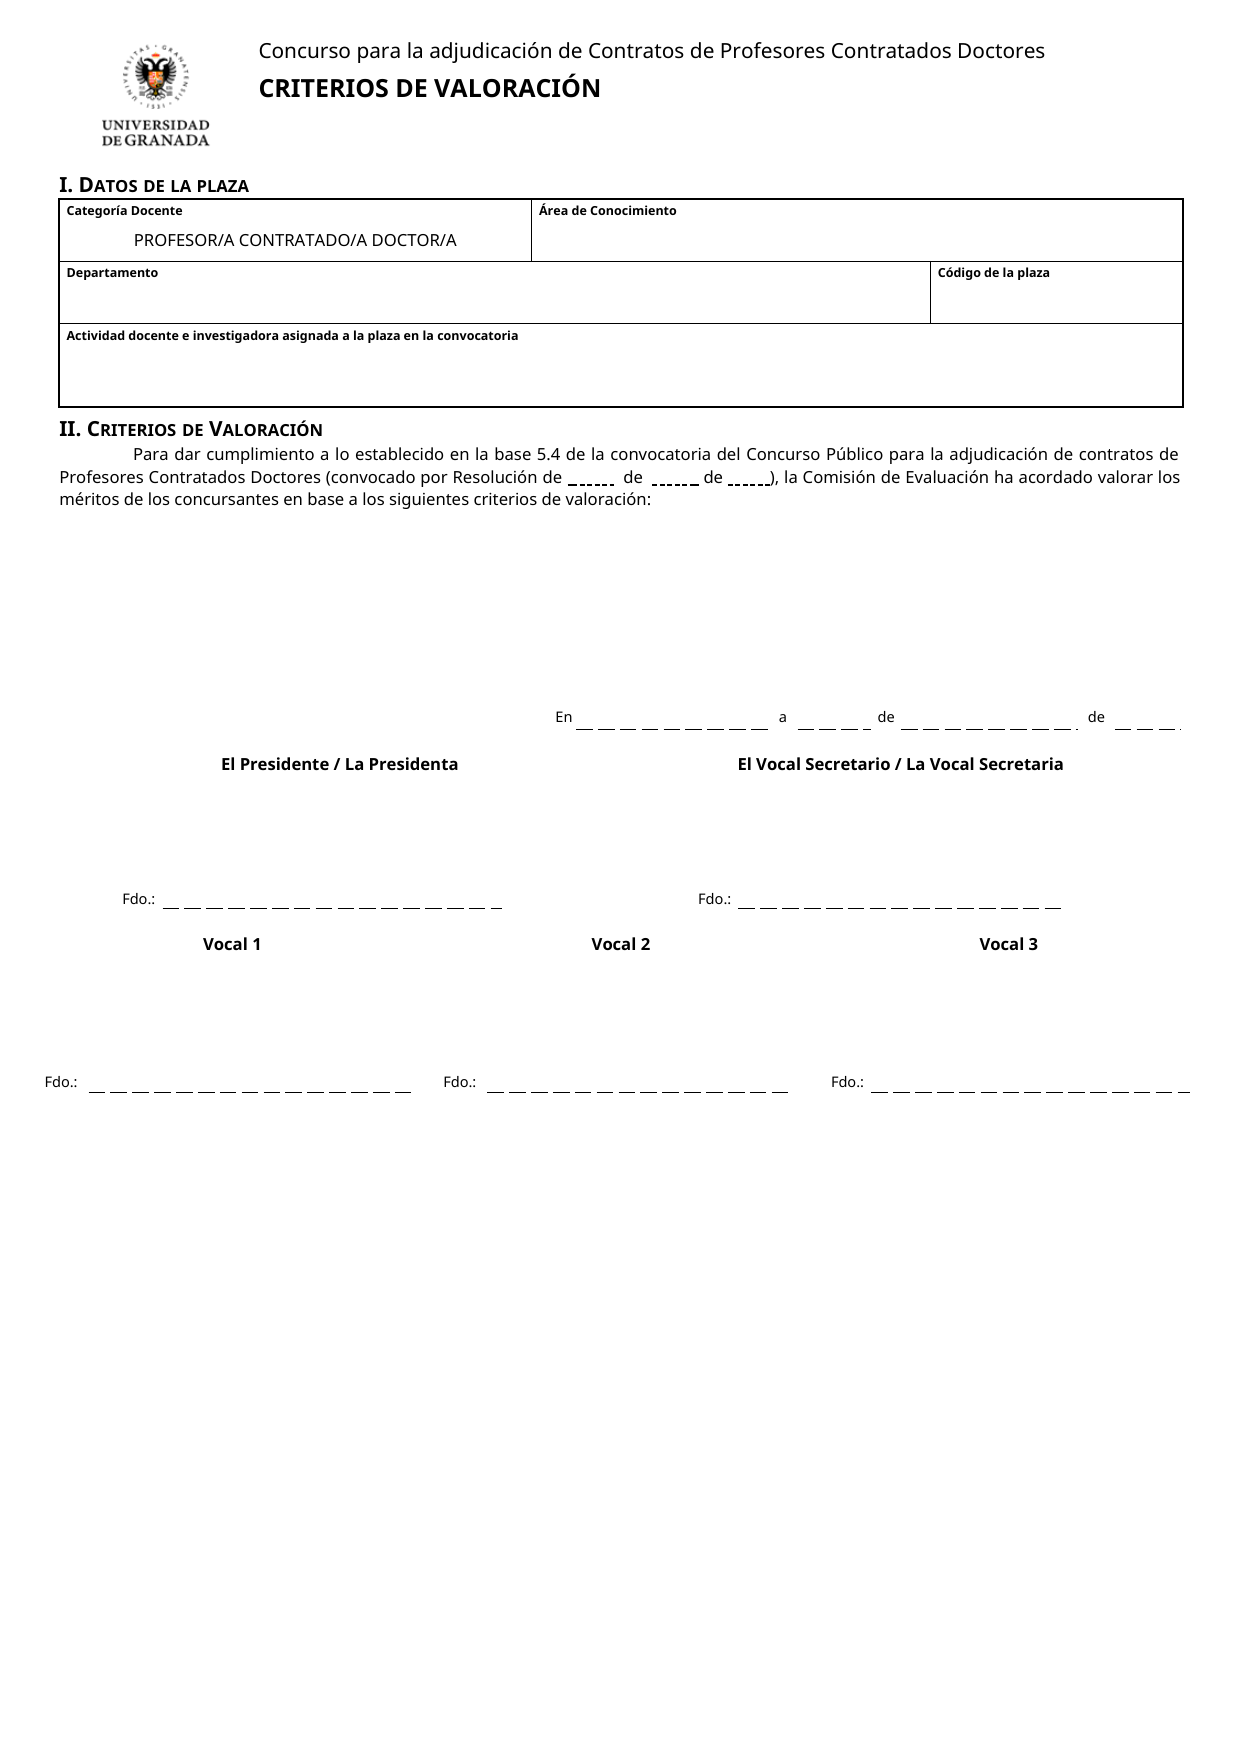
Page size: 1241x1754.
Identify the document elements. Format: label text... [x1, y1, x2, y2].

table_header Área de Conocimiento [532, 200, 1182, 219]
table_cell [1063, 888, 1181, 908]
table_cell Profesor/a CONTRATADO/a DOCTOR/a [60, 219, 531, 261]
table_cell Fdo.: [431, 1071, 487, 1092]
table_header Concurso para la adjudicación de Contratos de Profesores Contratados Doctores CRITERIOS DE VALORACIÓN [251, 30, 1181, 163]
table_cell [532, 219, 1182, 261]
table_cell [502, 888, 620, 908]
table_cell [163, 888, 502, 908]
table_cell Fdo.: [33, 1071, 88, 1092]
table_cell [89, 1071, 413, 1092]
table_cell Departamento [60, 262, 930, 282]
table_header de [1078, 704, 1115, 729]
table_header a [768, 704, 797, 729]
text Para dar cumplimiento a lo establecido en la base 5.4 de la convocatoria del Concurso Público para la adjudicación de contratos de Profesores Contratados Doctores (convocado por Resolución de de de ), la Comisión de Evaluación ha acordado valorar los méritos de los concursantes en base a los siguientes criterios de valoración: [59, 443, 1181, 511]
table_cell [1190, 1071, 1207, 1092]
table_header [901, 704, 1078, 729]
table_cell Actividad docente e investigadora asignada a la plaza en la convocatoria [60, 324, 1182, 344]
table_cell Fdo.: [59, 888, 162, 908]
table_cell Fdo.: [620, 888, 738, 908]
table_cell [60, 344, 1182, 406]
table_header [576, 704, 768, 729]
table_header Categoría Docente [60, 200, 531, 219]
table_cell Fdo.: [810, 1071, 871, 1092]
table_cell [931, 282, 1182, 323]
table_header El Vocal Secretario / La Vocal Secretaria [620, 753, 1181, 887]
subtitle I. Datos de la plaza [59, 170, 1181, 198]
table_header Vocal 1 [33, 932, 431, 1071]
table_header El Presidente / La Presidenta [59, 753, 620, 887]
table_header Vocal 2 [431, 932, 810, 1071]
table_cell [794, 1071, 810, 1092]
table_header [59, 30, 251, 163]
picture [91, 37, 220, 156]
table_cell [487, 1071, 793, 1092]
table_header Vocal 3 [810, 932, 1207, 1071]
table_cell [60, 282, 930, 323]
table_header [177, 704, 340, 729]
table_cell Código de la plaza [931, 262, 1182, 282]
table_header [59, 704, 177, 729]
table_header En [340, 704, 576, 729]
subtitle II. Criterios de Valoración [59, 414, 1181, 443]
table_header [798, 704, 871, 729]
table_cell [413, 1071, 431, 1092]
table_cell [871, 1071, 1190, 1092]
table_header de [871, 704, 901, 729]
table_header [1115, 704, 1181, 729]
table_cell [738, 888, 1063, 908]
